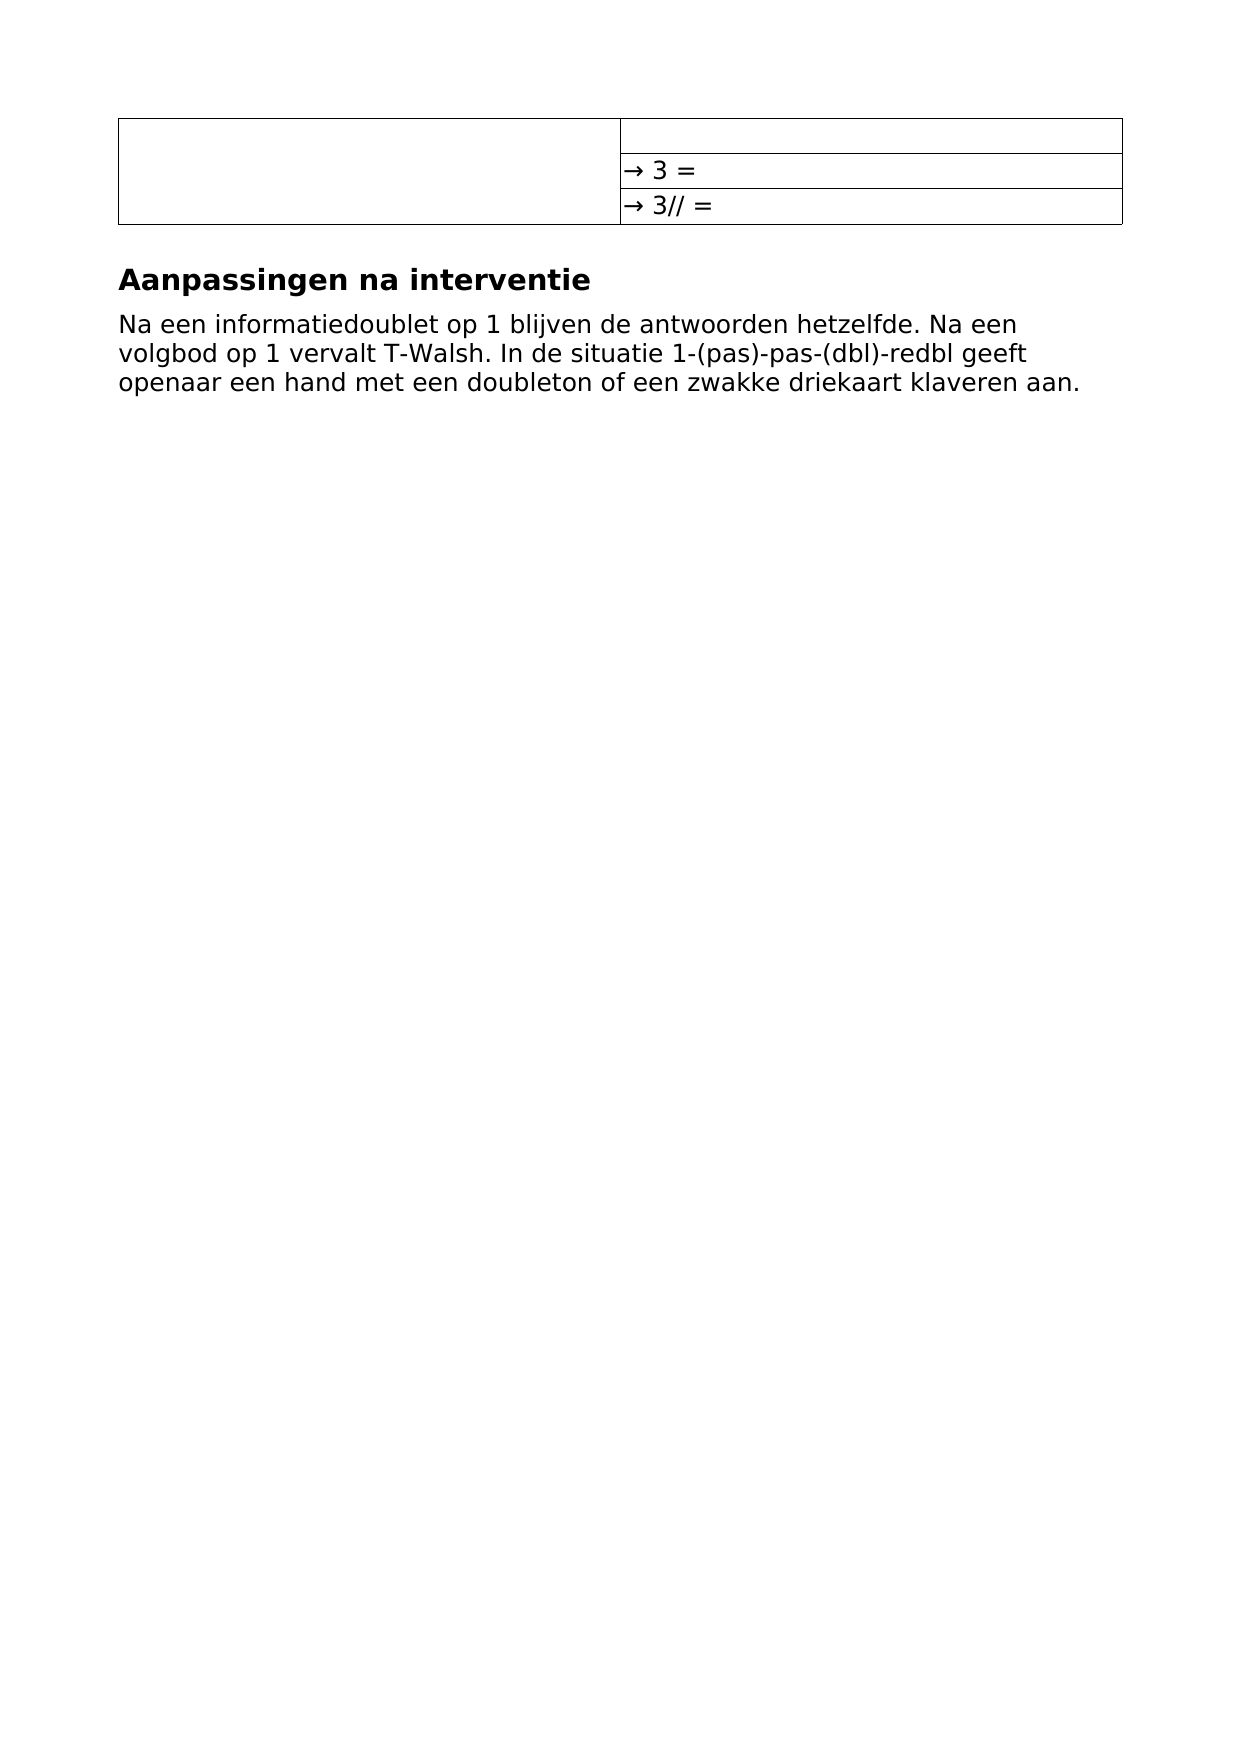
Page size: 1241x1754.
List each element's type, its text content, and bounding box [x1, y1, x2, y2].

table_cell → 3 = [621, 154, 1122, 188]
text Na een informatiedoublet op 1 blijven de antwoorden hetzelfde. Na een volgbod op 1 vervalt T-Walsh. In de situatie 1-(pas)-pas-(dbl)-redbl geeft openaar een hand met een doubleton of een zwakke driekaart klaveren aan. [118, 310, 1122, 397]
table_cell [621, 119, 1122, 153]
table_cell [119, 119, 620, 223]
subtitle Aanpassingen na interventie [118, 263, 1122, 297]
table_cell → 3// = [621, 189, 1122, 223]
